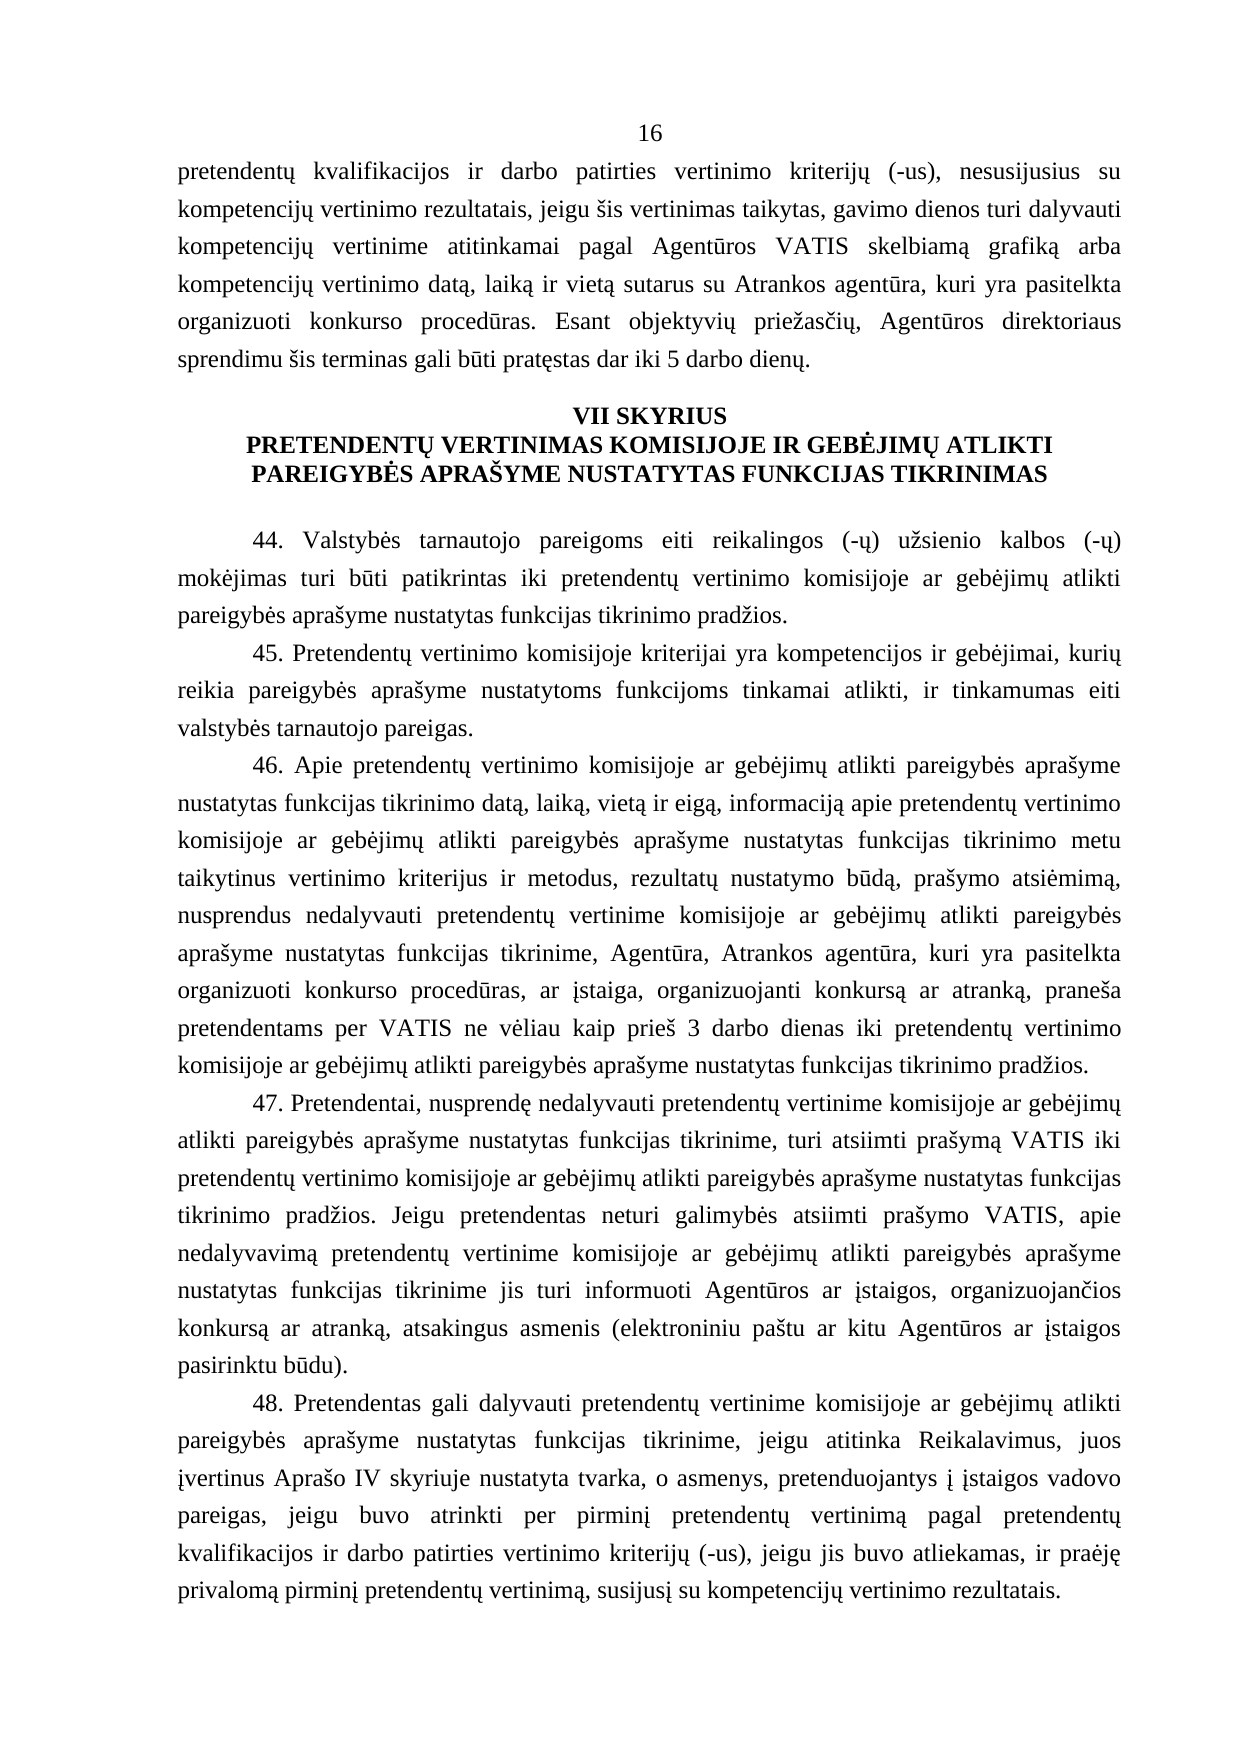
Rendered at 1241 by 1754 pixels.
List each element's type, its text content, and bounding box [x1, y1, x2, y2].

text PRETENDENTŲ VERTINIMAS KOMISIJOJE IR GEBĖJIMŲ ATLIKTI PAREIGYBĖS APRAŠYME NUSTATYTAS FUNKCIJAS TIKRINIMAS [177, 430, 1122, 488]
text pretendentų kvalifikacijos ir darbo patirties vertinimo kriterijų (-us), nesusijusius su kompetencijų vertinimo rezultatais, jeigu šis vertinimas taikytas, gavimo dienos turi dalyvauti kompetencijų vertinime atitinkamai pagal Agentūros VATIS skelbiamą grafiką arba kompetencijų vertinimo datą, laiką ir vietą sutarus su Atrankos agentūra, kuri yra pasitelkta organizuoti konkurso procedūras. Esant objektyvių priežasčių, Agentūros direktoriaus sprendimu šis terminas gali būti pratęstas dar iki 5 darbo dienų. [177, 148, 1122, 373]
text 44. Valstybės tarnautojo pareigoms eiti reikalingos (-ų) užsienio kalbos (-ų) mokėjimas turi būti patikrintas iki pretendentų vertinimo komisijoje ar gebėjimų atlikti pareigybės aprašyme nustatytas funkcijas tikrinimo pradžios. [177, 516, 1122, 629]
text 48. Pretendentas gali dalyvauti pretendentų vertinime komisijoje ar gebėjimų atlikti pareigybės aprašyme nustatytas funkcijas tikrinime, jeigu atitinka Reikalavimus, juos įvertinus Aprašo IV skyriuje nustatyta tvarka, o asmenys, pretenduojantys į įstaigos vadovo pareigas, jeigu buvo atrinkti per pirminį pretendentų vertinimą pagal pretendentų kvalifikacijos ir darbo patirties vertinimo kriterijų (-us), jeigu jis buvo atliekamas, ir praėję privalomą pirminį pretendentų vertinimą, susijusį su kompetencijų vertinimo rezultatais. [177, 1379, 1122, 1604]
text 47. Pretendentai, nusprendę nedalyvauti pretendentų vertinime komisijoje ar gebėjimų atlikti pareigybės aprašyme nustatytas funkcijas tikrinime, turi atsiimti prašymą VATIS iki pretendentų vertinimo komisijoje ar gebėjimų atlikti pareigybės aprašyme nustatytas funkcijas tikrinimo pradžios. Jeigu pretendentas neturi galimybės atsiimti prašymo VATIS, apie nedalyvavimą pretendentų vertinime komisijoje ar gebėjimų atlikti pareigybės aprašyme nustatytas funkcijas tikrinime jis turi informuoti Agentūros ar įstaigos, organizuojančios konkursą ar atranką, atsakingus asmenis (elektroniniu paštu ar kitu Agentūros ar įstaigos pasirinktu būdu). [177, 1079, 1122, 1379]
text 46. Apie pretendentų vertinimo komisijoje ar gebėjimų atlikti pareigybės aprašyme nustatytas funkcijas tikrinimo datą, laiką, vietą ir eigą, informaciją apie pretendentų vertinimo komisijoje ar gebėjimų atlikti pareigybės aprašyme nustatytas funkcijas tikrinimo metu taikytinus vertinimo kriterijus ir metodus, rezultatų nustatymo būdą, prašymo atsiėmimą, nusprendus nedalyvauti pretendentų vertinime komisijoje ar gebėjimų atlikti pareigybės aprašyme nustatytas funkcijas tikrinime, Agentūra, Atrankos agentūra, kuri yra pasitelkta organizuoti konkurso procedūras, ar įstaiga, organizuojanti konkursą ar atranką, praneša pretendentams per VATIS ne vėliau kaip prieš 3 darbo dienas iki pretendentų vertinimo komisijoje ar gebėjimų atlikti pareigybės aprašyme nustatytas funkcijas tikrinimo pradžios. [177, 741, 1122, 1079]
text VII SKYRIUS [177, 401, 1122, 430]
text 45. Pretendentų vertinimo komisijoje kriterijai yra kompetencijos ir gebėjimai, kurių reikia pareigybės aprašyme nustatytoms funkcijoms tinkamai atlikti, ir tinkamumas eiti valstybės tarnautojo pareigas. [177, 629, 1122, 741]
